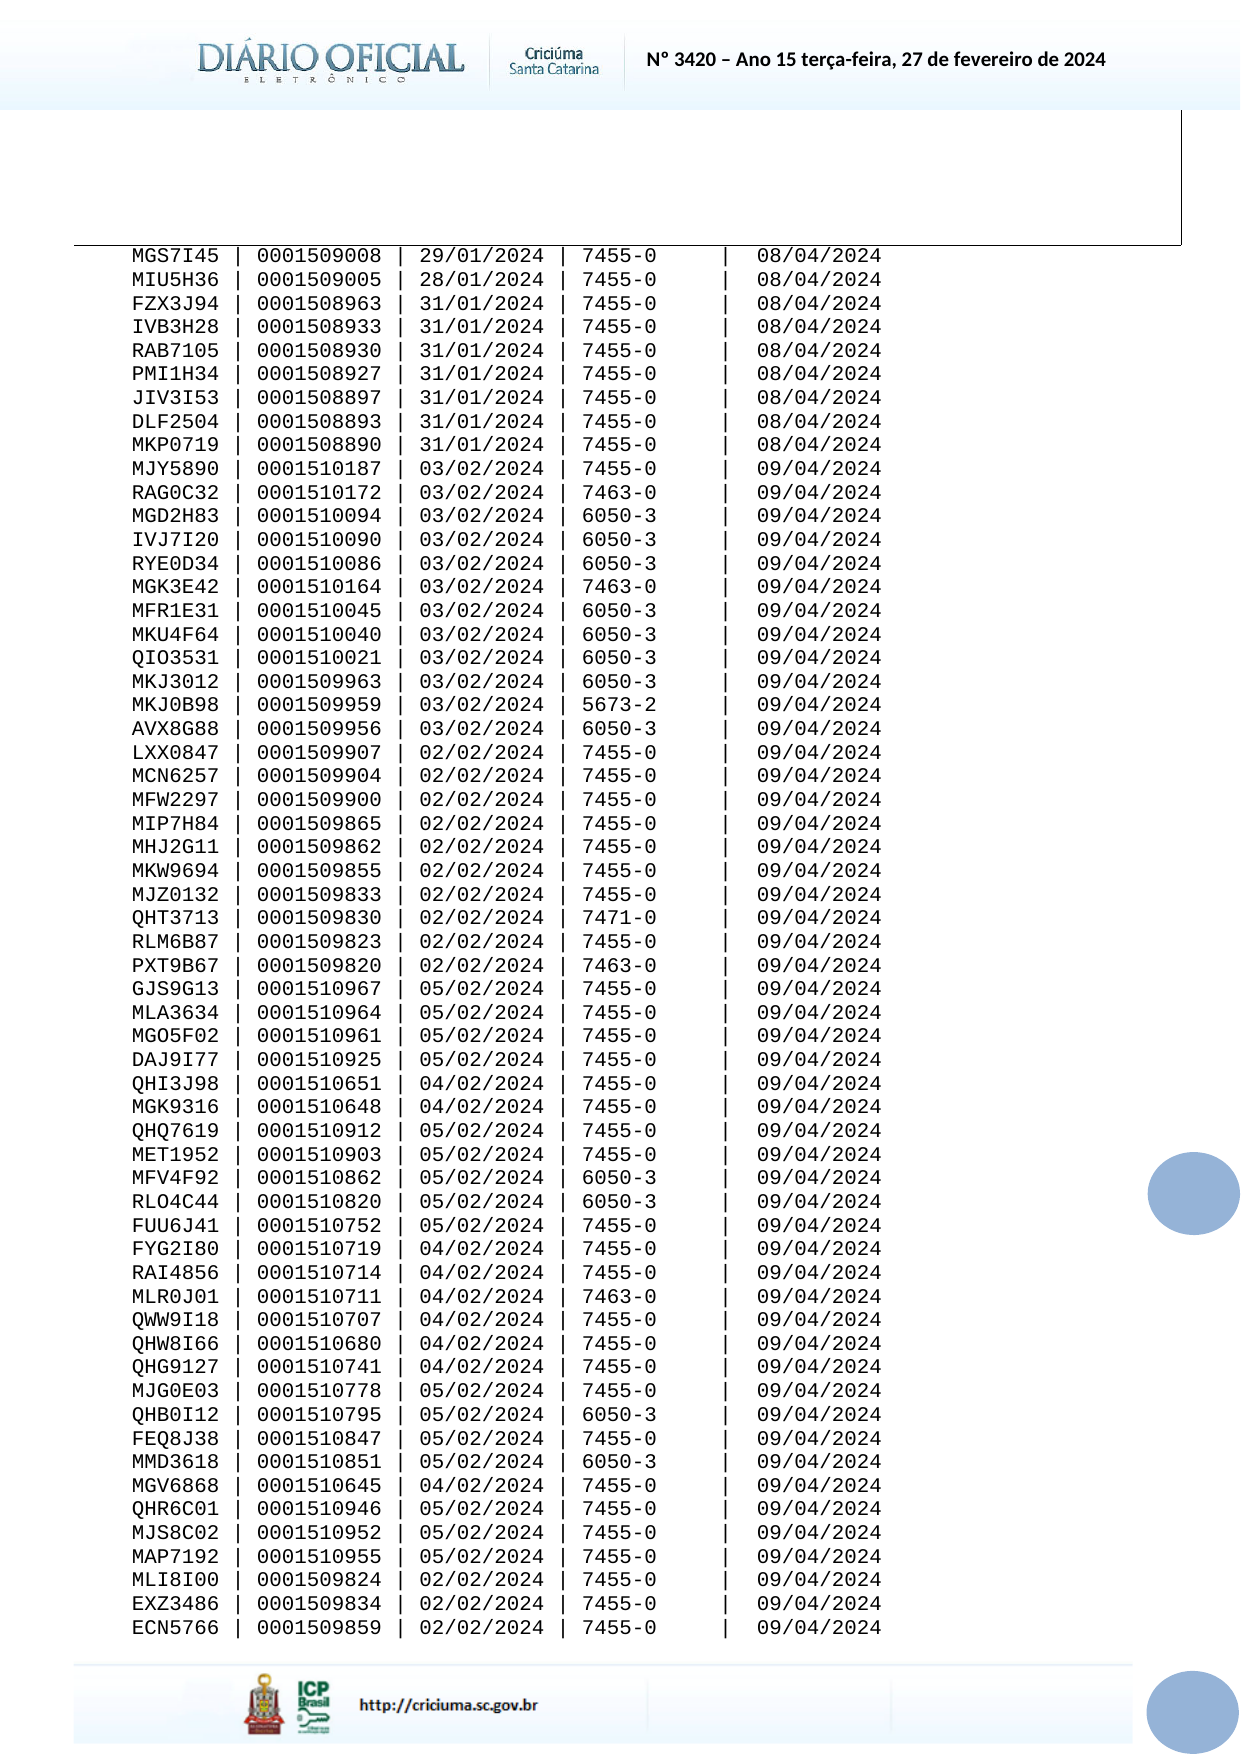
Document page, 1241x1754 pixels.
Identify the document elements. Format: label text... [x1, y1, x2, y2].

text MGV6868 | 0001510645 | 04/02/2024 | 7455-0 | 09/04/2024 [44, 1475, 1181, 1498]
text RAI4856 | 0001510714 | 04/02/2024 | 7455-0 | 09/04/2024 [44, 1262, 1181, 1286]
text ECN5766 | 0001509859 | 02/02/2024 | 7455-0 | 09/04/2024 [44, 1617, 1181, 1640]
text JIV3I53 | 0001508897 | 31/01/2024 | 7455-0 | 08/04/2024 [44, 387, 1181, 411]
text QHB0I12 | 0001510795 | 05/02/2024 | 6050-3 | 09/04/2024 [44, 1404, 1181, 1427]
text PXT9B67 | 0001509820 | 02/02/2024 | 7463-0 | 09/04/2024 [44, 954, 1181, 978]
text QHI3J98 | 0001510651 | 04/02/2024 | 7455-0 | 09/04/2024 [44, 1073, 1181, 1096]
text MET1952 | 0001510903 | 05/02/2024 | 7455-0 | 09/04/2024 [44, 1144, 1181, 1167]
text MLR0J01 | 0001510711 | 04/02/2024 | 7463-0 | 09/04/2024 [44, 1286, 1181, 1309]
text QIO3531 | 0001510021 | 03/02/2024 | 6050-3 | 09/04/2024 [44, 647, 1181, 671]
text MJZ0132 | 0001509833 | 02/02/2024 | 7455-0 | 09/04/2024 [44, 884, 1181, 907]
text MFR1E31 | 0001510045 | 03/02/2024 | 6050-3 | 09/04/2024 [44, 600, 1181, 623]
text QHT3713 | 0001509830 | 02/02/2024 | 7471-0 | 09/04/2024 [44, 907, 1181, 931]
text MKP0719 | 0001508890 | 31/01/2024 | 7455-0 | 08/04/2024 [44, 434, 1181, 458]
text MFW2297 | 0001509900 | 02/02/2024 | 7455-0 | 09/04/2024 [44, 789, 1181, 813]
text MFV4F92 | 0001510862 | 05/02/2024 | 6050-3 | 09/04/2024 [44, 1167, 1157, 1191]
text GJS9G13 | 0001510967 | 05/02/2024 | 7455-0 | 09/04/2024 [44, 978, 1181, 1002]
text MJY5890 | 0001510187 | 03/02/2024 | 7455-0 | 09/04/2024 [44, 458, 1181, 482]
text MIP7H84 | 0001509865 | 02/02/2024 | 7455-0 | 09/04/2024 [44, 813, 1181, 836]
text DAJ9I77 | 0001510925 | 05/02/2024 | 7455-0 | 09/04/2024 [44, 1049, 1181, 1073]
text FYG2I80 | 0001510719 | 04/02/2024 | 7455-0 | 09/04/2024 [44, 1238, 1181, 1262]
text IVJ7I20 | 0001510090 | 03/02/2024 | 6050-3 | 09/04/2024 [44, 529, 1181, 553]
text DLF2504 | 0001508893 | 31/01/2024 | 7455-0 | 08/04/2024 [44, 411, 1181, 434]
text MJS8C02 | 0001510952 | 05/02/2024 | 7455-0 | 09/04/2024 [44, 1522, 1181, 1546]
text MHJ2G11 | 0001509862 | 02/02/2024 | 7455-0 | 09/04/2024 [44, 836, 1181, 860]
text MLA3634 | 0001510964 | 05/02/2024 | 7455-0 | 09/04/2024 [44, 1002, 1181, 1026]
text PMI1H34 | 0001508927 | 31/01/2024 | 7455-0 | 08/04/2024 [44, 363, 1181, 387]
text MKJ0B98 | 0001509959 | 03/02/2024 | 5673-2 | 09/04/2024 [44, 694, 1181, 718]
text MMD3618 | 0001510851 | 05/02/2024 | 6050-3 | 09/04/2024 [44, 1451, 1181, 1475]
text FZX3J94 | 0001508963 | 31/01/2024 | 7455-0 | 08/04/2024 [44, 292, 1181, 316]
text QHQ7619 | 0001510912 | 05/02/2024 | 7455-0 | 09/04/2024 [44, 1120, 1181, 1144]
text IVB3H28 | 0001508933 | 31/01/2024 | 7455-0 | 08/04/2024 [44, 316, 1181, 340]
text MGD2H83 | 0001510094 | 03/02/2024 | 6050-3 | 09/04/2024 [44, 505, 1181, 529]
text MGK3E42 | 0001510164 | 03/02/2024 | 7463-0 | 09/04/2024 [44, 576, 1181, 600]
text MKW9694 | 0001509855 | 02/02/2024 | 7455-0 | 09/04/2024 [44, 860, 1181, 884]
text MAP7192 | 0001510955 | 05/02/2024 | 7455-0 | 09/04/2024 [44, 1546, 1181, 1569]
text QHR6C01 | 0001510946 | 05/02/2024 | 7455-0 | 09/04/2024 [44, 1498, 1181, 1522]
text MCN6257 | 0001509904 | 02/02/2024 | 7455-0 | 09/04/2024 [44, 765, 1181, 789]
text MGO5F02 | 0001510961 | 05/02/2024 | 7455-0 | 09/04/2024 [44, 1026, 1181, 1049]
text FUU6J41 | 0001510752 | 05/02/2024 | 7455-0 | 09/04/2024 [44, 1215, 1181, 1238]
text MIU5H36 | 0001509005 | 28/01/2024 | 7455-0 | 08/04/2024 [44, 269, 1181, 292]
text AVX8G88 | 0001509956 | 03/02/2024 | 6050-3 | 09/04/2024 [44, 718, 1181, 742]
text RAG0C32 | 0001510172 | 03/02/2024 | 7463-0 | 09/04/2024 [44, 482, 1181, 505]
text RLM6B87 | 0001509823 | 02/02/2024 | 7455-0 | 09/04/2024 [44, 931, 1181, 954]
text RYE0D34 | 0001510086 | 03/02/2024 | 6050-3 | 09/04/2024 [44, 553, 1181, 576]
text QHG9127 | 0001510741 | 04/02/2024 | 7455-0 | 09/04/2024 [44, 1357, 1181, 1380]
text EXZ3486 | 0001509834 | 02/02/2024 | 7455-0 | 09/04/2024 [44, 1593, 1181, 1617]
text FEQ8J38 | 0001510847 | 05/02/2024 | 7455-0 | 09/04/2024 [44, 1427, 1181, 1451]
text RLO4C44 | 0001510820 | 05/02/2024 | 6050-3 | 09/04/2024 [44, 1191, 1153, 1215]
text MGS7I45 | 0001509008 | 29/01/2024 | 7455-0 | 08/04/2024 [44, 245, 1181, 269]
text LXX0847 | 0001509907 | 02/02/2024 | 7455-0 | 09/04/2024 [44, 742, 1181, 765]
text QHW8I66 | 0001510680 | 04/02/2024 | 7455-0 | 09/04/2024 [44, 1333, 1181, 1357]
text MKU4F64 | 0001510040 | 03/02/2024 | 6050-3 | 09/04/2024 [44, 623, 1181, 647]
text MLI8I00 | 0001509824 | 02/02/2024 | 7455-0 | 09/04/2024 [44, 1569, 1181, 1593]
text MGK9316 | 0001510648 | 04/02/2024 | 7455-0 | 09/04/2024 [44, 1096, 1181, 1120]
text RAB7105 | 0001508930 | 31/01/2024 | 7455-0 | 08/04/2024 [44, 340, 1181, 363]
text QWW9I18 | 0001510707 | 04/02/2024 | 7455-0 | 09/04/2024 [44, 1309, 1181, 1333]
text MKJ3012 | 0001509963 | 03/02/2024 | 6050-3 | 09/04/2024 [44, 671, 1181, 694]
text MJG0E03 | 0001510778 | 05/02/2024 | 7455-0 | 09/04/2024 [44, 1380, 1181, 1404]
